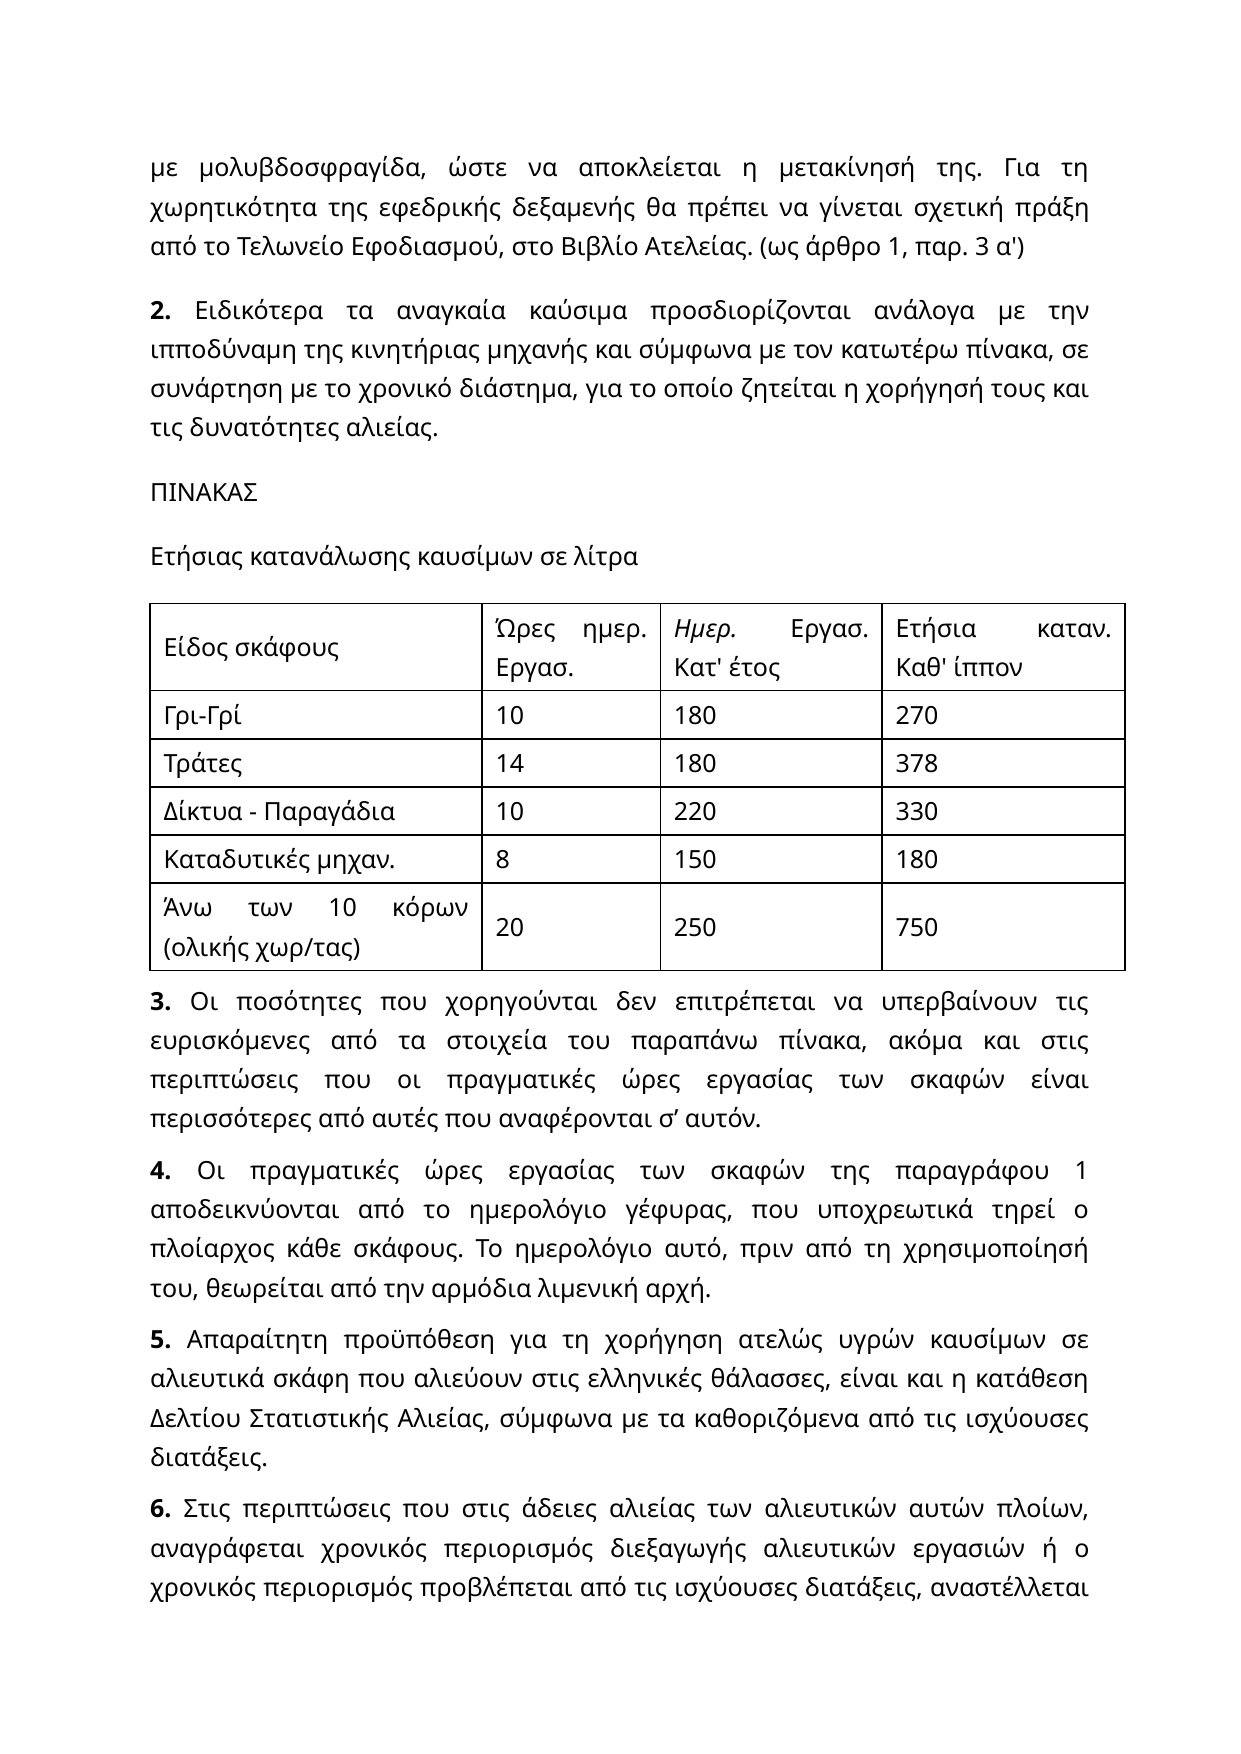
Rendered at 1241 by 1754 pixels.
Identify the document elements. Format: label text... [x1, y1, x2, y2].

table_cell 378 [883, 740, 1124, 786]
text 3. Οι ποσότητες που χορηγούνται δεν επιτρέπεται να υπερβαίνουν τις ευρισκόμενες από τα στοιχεία του παραπάνω πίνακα, ακόμα και στις περιπτώσεις που οι πραγματικές ώρες εργασίας των σκαφών είναι περισσότερες από αυτές που αναφέρονται σ’ αυτόν. [150, 984, 1090, 1135]
text 2. Ειδικότερα τα αναγκαία καύσιμα προσδιορίζονται ανάλογα με την ιπποδύναμη της κινητήριας μηχανής και σύμφωνα με τον κατωτέρω πίνακα, σε συνάρτηση με το χρονικό διάστημα, για το οποίο ζητείται η χορήγησή τους και τις δυνατότητες αλιείας. [150, 292, 1090, 444]
table_cell 330 [883, 788, 1124, 834]
table_header Ημερ. Εργασ. Κατ' έτος [661, 604, 881, 690]
table_cell 250 [661, 884, 881, 969]
table_cell 180 [883, 836, 1124, 882]
table_header Ετήσια καταν. Καθ' ίππον [883, 604, 1124, 690]
text 5. Απαραίτητη προϋπόθεση για τη χορήγηση ατελώς υγρών καυσίμων σε αλιευτικά σκάφη που αλιεύουν στις ελληνικές θάλασσες, είναι και η κατάθεση Δελτίου Στατιστικής Αλιείας, σύμφωνα με τα καθοριζόμενα από τις ισχύουσες διατάξεις. [150, 1322, 1090, 1473]
text με μολυβδοσφραγίδα, ώστε να αποκλείεται η μετακίνησή της. Για τη χωρητικότητα της εφεδρικής δεξαμενής θα πρέπει να γίνεται σχετική πράξη από το Τελωνείο Εφοδιασμού, στο Βιβλίο Ατελείας. (ως άρθρο 1, παρ. 3 α') [150, 150, 1090, 262]
text 6. Στις περιπτώσεις που στις άδειες αλιείας των αλιευτικών αυτών πλοίων, αναγράφεται χρονικός περιορισμός διεξαγωγής αλιευτικών εργασιών ή ο χρονικός περιορισμός προβλέπεται από τις ισχύουσες διατάξεις, αναστέλλεται [150, 1491, 1090, 1603]
table_cell Καταδυτικές μηχαν. [151, 836, 481, 882]
table_cell Άνω των 10 κόρων (ολικής χωρ/τας) [151, 884, 481, 969]
table_cell 10 [483, 788, 660, 834]
table_cell Γρι-Γρί [151, 691, 481, 738]
table_cell 20 [483, 884, 660, 969]
table_cell 14 [483, 740, 660, 786]
table_cell 750 [883, 884, 1124, 969]
table_cell Δίκτυα - Παραγάδια [151, 788, 481, 834]
table_cell Τράτες [151, 740, 481, 786]
table_cell 270 [883, 691, 1124, 738]
table_cell 220 [661, 788, 881, 834]
table_cell 10 [483, 691, 660, 738]
table_cell 150 [661, 836, 881, 882]
text Ετήσιας κατανάλωσης καυσίμων σε λίτρα [150, 538, 1090, 572]
table_header Ώρες ημερ. Εργασ. [483, 604, 660, 690]
text ΠΙΝΑΚΑΣ [150, 474, 1090, 508]
table_cell 8 [483, 836, 660, 882]
text 4. Οι πραγματικές ώρες εργασίας των σκαφών της παραγράφου 1 αποδεικνύονται από το ημερολόγιο γέφυρας, που υποχρεωτικά τηρεί ο πλοίαρχος κάθε σκάφους. Το ημερολόγιο αυτό, πριν από τη χρησιμοποίησή του, θεωρείται από την αρμόδια λιμενική αρχή. [150, 1153, 1090, 1304]
table_cell 180 [661, 691, 881, 738]
table_header Είδος σκάφους [151, 604, 481, 690]
table_cell 180 [661, 740, 881, 786]
